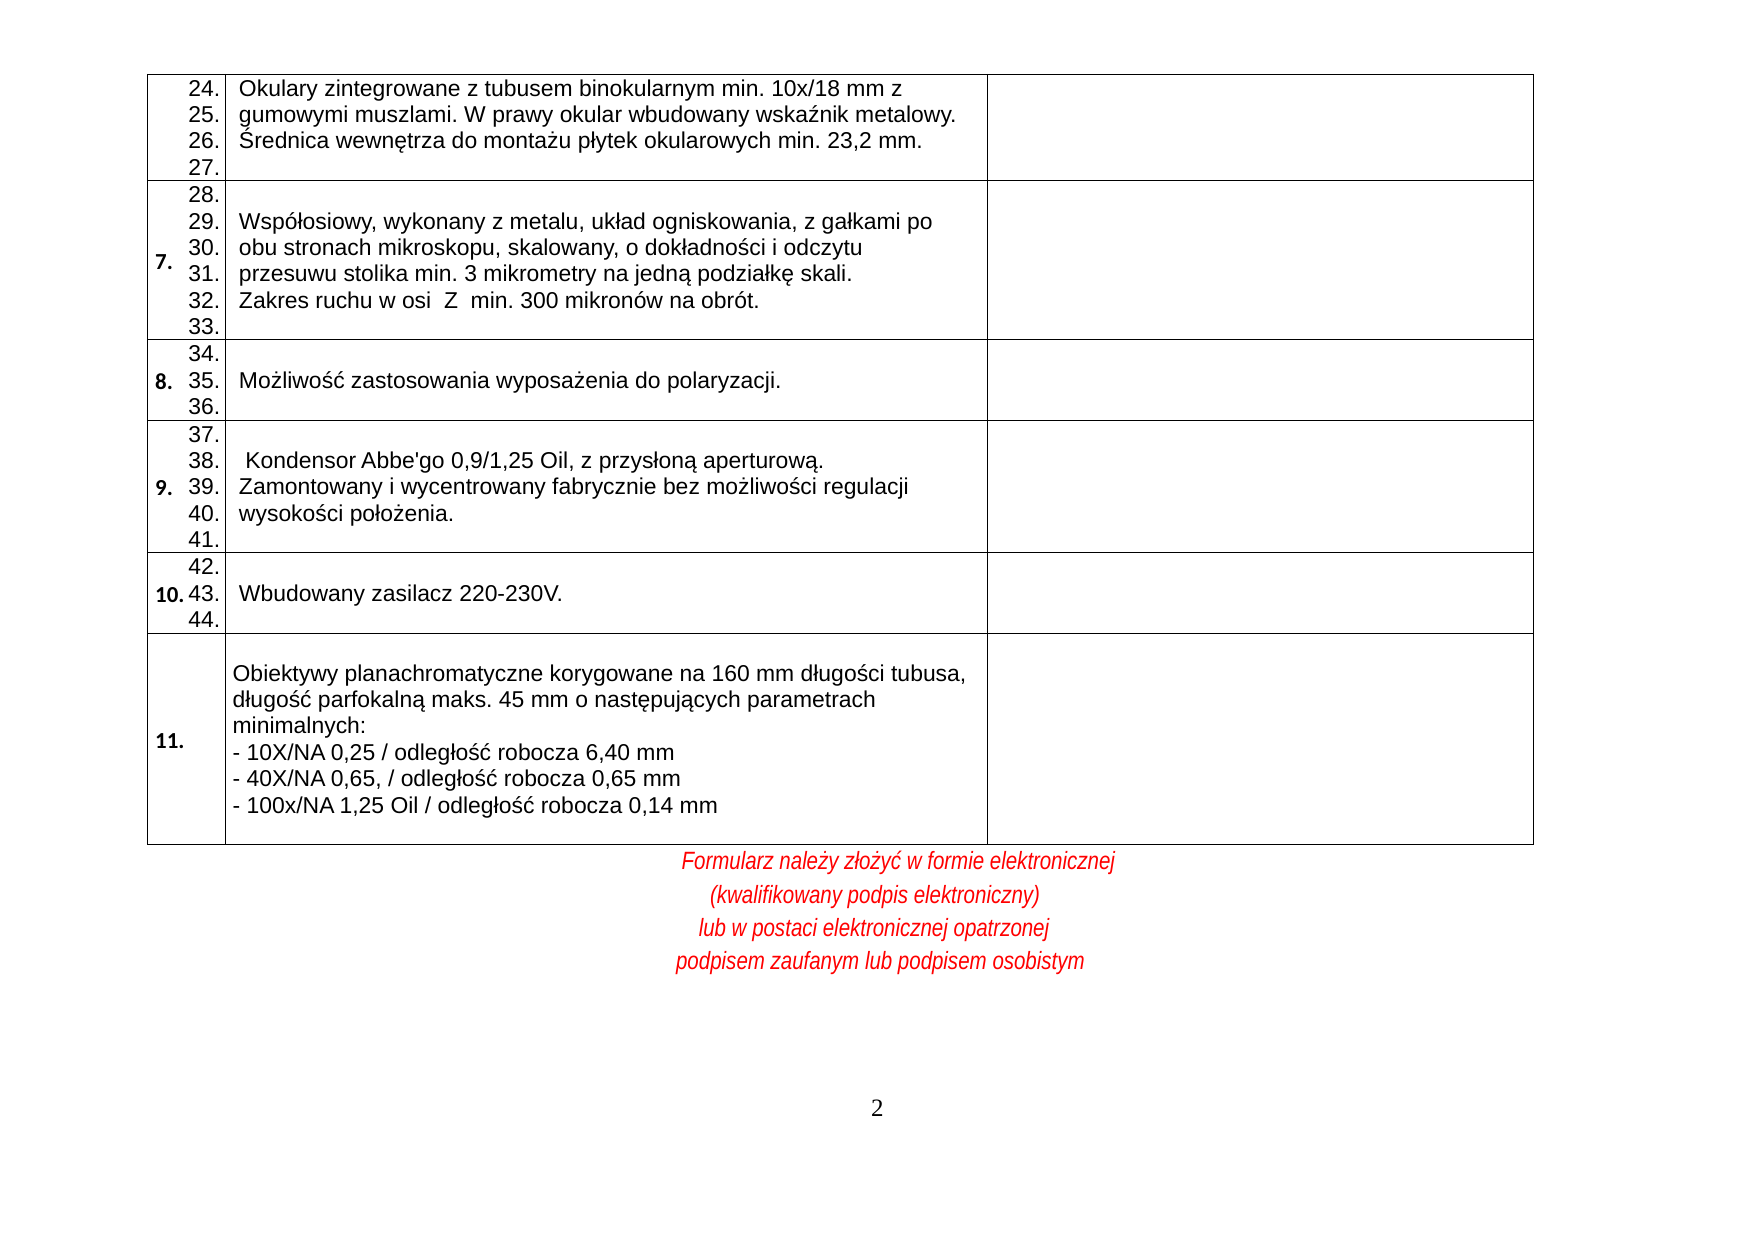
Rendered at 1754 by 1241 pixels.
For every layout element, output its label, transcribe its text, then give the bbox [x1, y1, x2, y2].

table_cell Obiektywy planachromatyczne korygowane na 160 mm długości tubusa, długość parfokalną maks. 45 mm o następujących parametrach minimalnych: - 10X/NA 0,25 / odległość robocza 6,40 mm - 40X/NA 0,65, / odległość robocza 0,65 mm - 100x/NA 1,25 Oil / odległość robocza 0,14 mm [226, 634, 987, 844]
table_cell Wbudowany zasilacz 220-230V. [226, 553, 987, 632]
table_cell 7. [148, 181, 225, 339]
text Formularz należy złożyć w formie elektronicznej (kwalifikowany podpis elektroniczny) lub w postaci elektronicznej opatrzonej podpisem zaufanym lub podpisem osobistym [664, 845, 1606, 974]
table_cell Okulary zintegrowane z tubusem binokularnym min. 10x/18 mm z gumowymi muszlami. W prawy okular wbudowany wskaźnik metalowy. Średnica wewnętrza do montażu płytek okularowych min. 23,2 mm. [226, 75, 987, 180]
table_cell [988, 340, 1533, 419]
table_cell 10. [148, 553, 225, 632]
table_cell Współosiowy, wykonany z metalu, układ ogniskowania, z gałkami po obu stronach mikroskopu, skalowany, o dokładności i odczytu przesuwu stolika min. 3 mikrometry na jedną podziałkę skali. Zakres ruchu w osi Z min. 300 mikronów na obrót. [226, 181, 987, 339]
table_cell [988, 634, 1533, 844]
table_cell 6. [148, 75, 225, 180]
table_cell Kondensor Abbe'go 0,9/1,25 Oil, z przysłoną aperturową. Zamontowany i wycentrowany fabrycznie bez możliwości regulacji wysokości położenia. [226, 421, 987, 552]
table_cell [988, 181, 1533, 339]
table_cell Możliwość zastosowania wyposażenia do polaryzacji. [226, 340, 987, 419]
table_cell [988, 75, 1533, 180]
table_cell 8. [148, 340, 225, 419]
table_cell 9. [148, 421, 225, 552]
table_cell 11. [148, 634, 225, 844]
table_cell [988, 553, 1533, 632]
table_cell [988, 421, 1533, 552]
